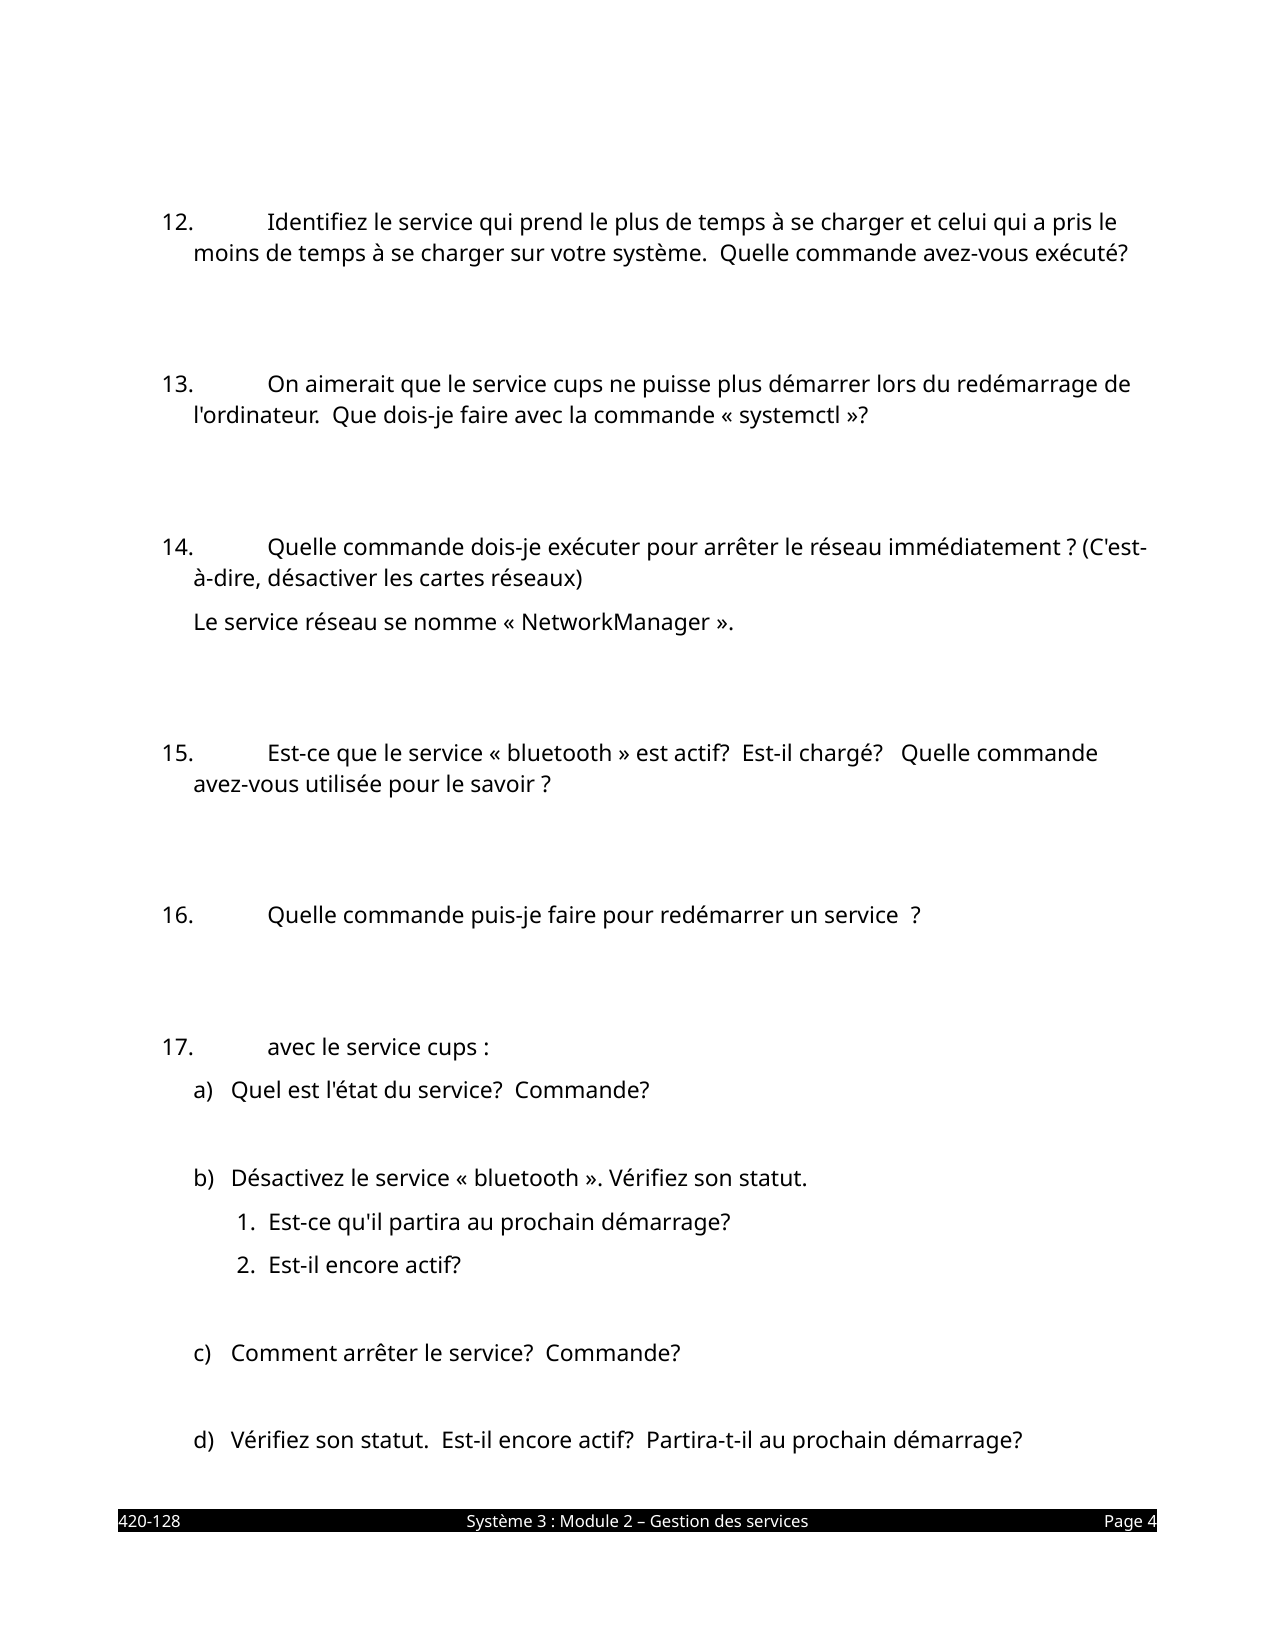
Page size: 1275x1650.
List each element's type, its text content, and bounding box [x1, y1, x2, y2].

list Est-ce que le service « bluetooth » est actif? Est-il chargé? Quelle commande avez-vous utilisée pour le savoir ? [156, 737, 1157, 799]
list Désactivez le service « bluetooth ». Vérifiez son statut. [193, 1162, 1157, 1193]
list Est-ce qu'il partira au prochain démarrage? [231, 1206, 1157, 1237]
list Quelle commande puis-je faire pour redémarrer un service ? [156, 899, 1157, 931]
list Vérifiez son statut. Est-il encore actif? Partira-t-il au prochain démarrage? [193, 1424, 1157, 1456]
list Quelle commande dois-je exécuter pour arrêter le réseau immédiatement ? (C'est-à-dire, désactiver les cartes réseaux) [156, 531, 1157, 593]
list Comment arrêter le service? Commande? [193, 1337, 1157, 1368]
list Le service réseau se nomme « NetworkManager ». [156, 606, 1157, 637]
list avec le service cups : [156, 1031, 1157, 1062]
list Quel est l'état du service? Commande? [193, 1074, 1157, 1106]
list Est-il encore actif? [231, 1249, 1157, 1281]
list On aimerait que le service cups ne puisse plus démarrer lors du redémarrage de l'ordinateur. Que dois-je faire avec la commande « systemctl »? [156, 368, 1157, 431]
list Identifiez le service qui prend le plus de temps à se charger et celui qui a pris le moins de temps à se charger sur votre système. Quelle commande avez-vous exécuté? [156, 206, 1157, 268]
